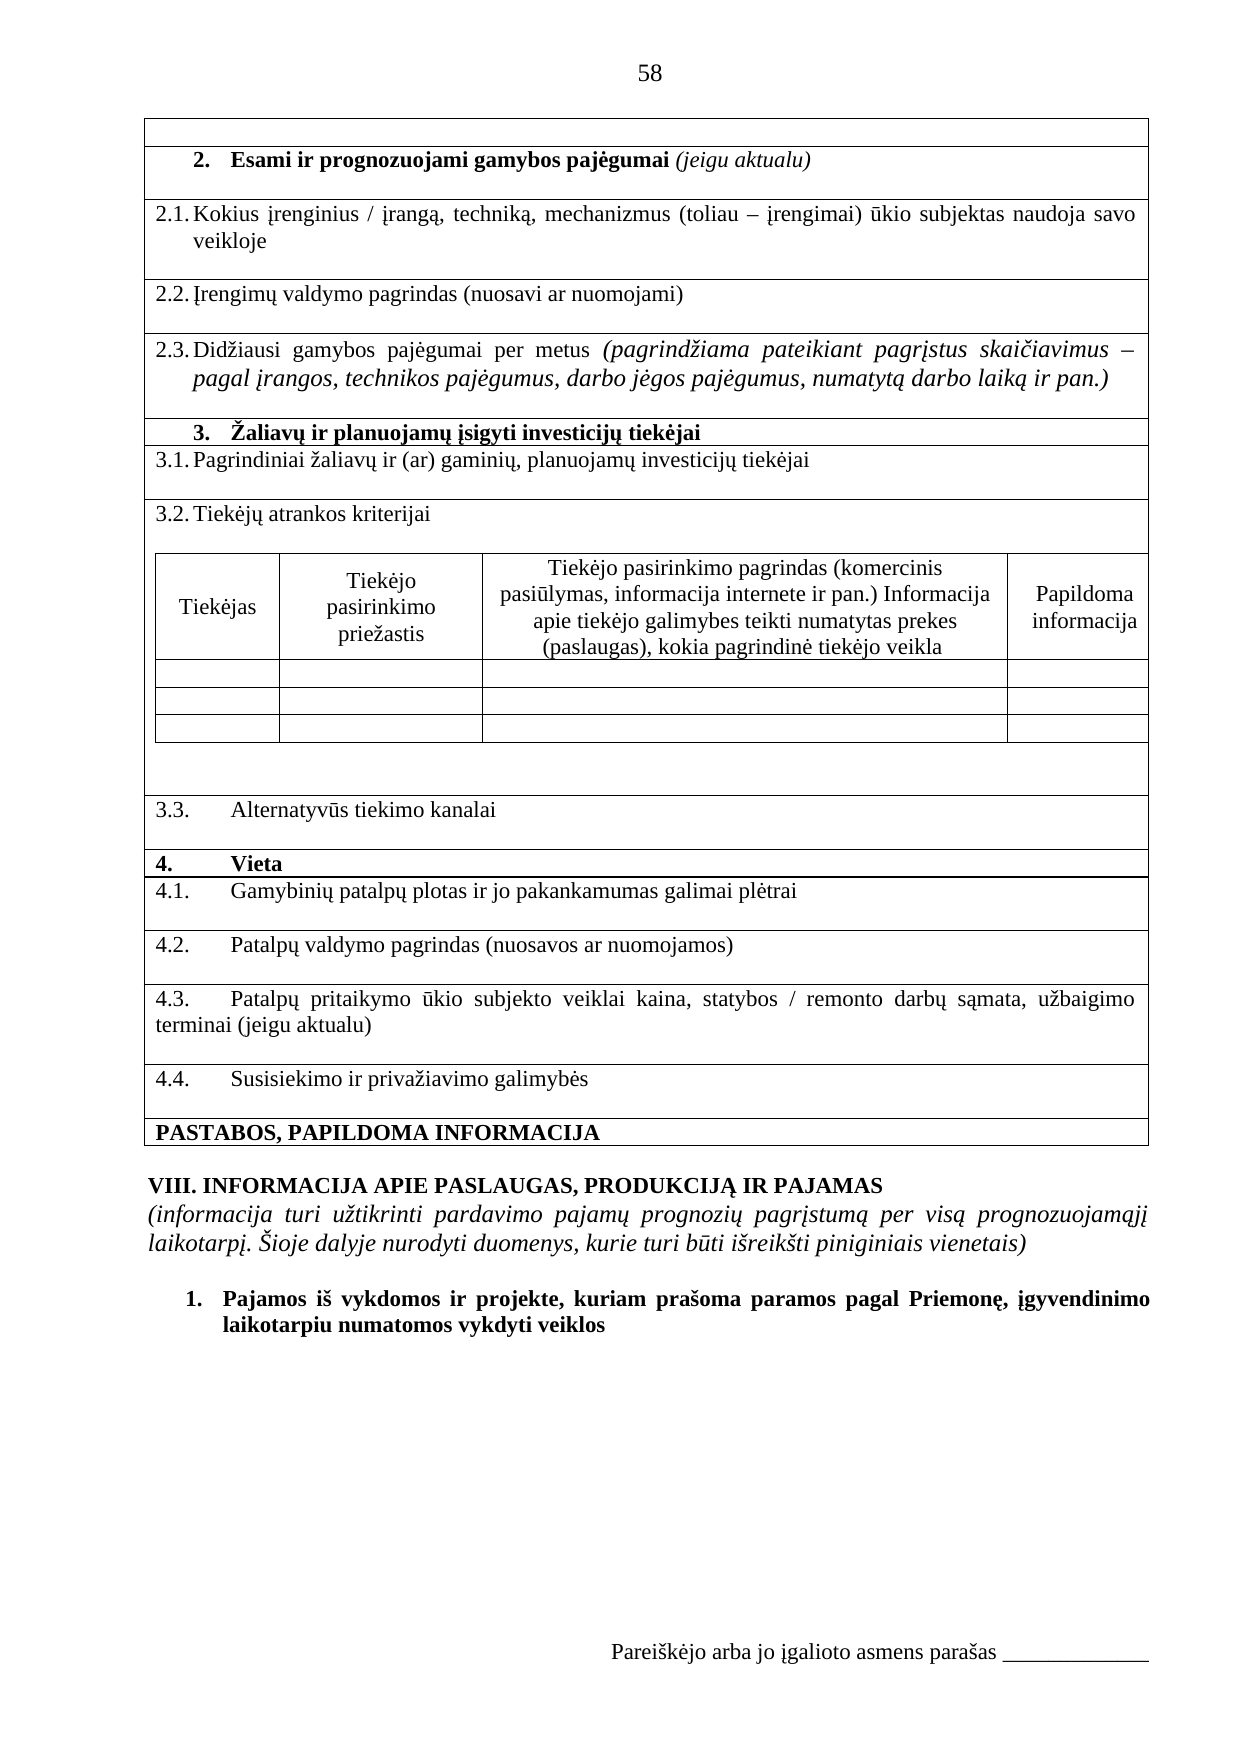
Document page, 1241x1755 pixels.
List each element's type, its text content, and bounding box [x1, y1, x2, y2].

table_cell 2.3. Didžiausi gamybos pajėgumai per metus (pagrindžiama pateikiant pagrįstus skaičiavimus – pagal įrangos, technikos pajėgumus, darbo jėgos pajėgumus, numatytą darbo laiką ir pan.) [145, 334, 1148, 418]
table_cell [483, 715, 1007, 742]
table_cell 4. Vieta [145, 850, 1148, 876]
table_cell [483, 688, 1007, 714]
table_cell [156, 688, 279, 714]
table_cell [280, 688, 482, 714]
table_cell [1008, 715, 1148, 742]
table_cell [280, 715, 482, 742]
table_header Tiekėjas [156, 554, 279, 659]
text 1. Pajamos iš vykdomos ir projekte, kuriam prašoma paramos pagal Priemonę, įgyvendinimo laikotarpiu numatomos vykdyti veiklos [185, 1285, 1152, 1338]
table_cell [156, 715, 279, 742]
table_cell [483, 660, 1007, 687]
table_cell 3.2. Tiekėjų atrankos kriterijai [145, 500, 1148, 795]
table_cell 4.2. Patalpų valdymo pagrindas (nuosavos ar nuomojamos) [145, 931, 1148, 984]
text (informacija turi užtikrinti pardavimo pajamų prognozių pagrįstumą per visą prognozuojamąjį laikotarpį. Šioje dalyje nurodyti duomenys, kurie turi būti išreikšti piniginiais vienetais) [148, 1199, 1152, 1256]
table_cell 2. Esami ir prognozuojami gamybos pajėgumai (jeigu aktualu) [145, 147, 1148, 199]
table_cell 4.4. Susisiekimo ir privažiavimo galimybės [145, 1065, 1148, 1118]
table_cell [1008, 688, 1148, 714]
table_cell 2.2. Įrengimų valdymo pagrindas (nuosavi ar nuomojami) [145, 280, 1148, 333]
table_cell 3.1. Pagrindiniai žaliavų ir (ar) gaminių, planuojamų investicijų tiekėjai [145, 446, 1148, 499]
table_cell 4.1. Gamybinių patalpų plotas ir jo pakankamumas galimai plėtrai [145, 878, 1148, 930]
table_cell 2.1. Kokius įrenginius / įrangą, techniką, mechanizmus (toliau – įrengimai) ūkio subjektas naudoja savo veikloje [145, 200, 1148, 279]
table_cell [1008, 660, 1148, 687]
table_cell [156, 660, 279, 687]
table_cell 3. Žaliavų ir planuojamų įsigyti investicijų tiekėjai [145, 419, 1148, 445]
text VIII. INFORMACIJA APIE PASLAUGAS, PRODUKCIJĄ IR PAJAMAS [148, 1173, 1152, 1199]
table_cell [280, 660, 482, 687]
table_header Tiekėjo pasirinkimo priežastis [280, 554, 482, 659]
table_header [145, 119, 1148, 146]
table_cell PASTABOS, PAPILDOMA INFORMACIJA [145, 1119, 1148, 1145]
table_header Tiekėjo pasirinkimo pagrindas (komercinis pasiūlymas, informacija internete ir pan.) Informacija apie tiekėjo galimybes teikti numatytas prekes (paslaugas), kokia pagrindinė tiekėjo veikla [483, 554, 1007, 659]
table_cell 4.3. Patalpų pritaikymo ūkio subjekto veiklai kaina, statybos / remonto darbų sąmata, užbaigimo terminai (jeigu aktualu) [145, 985, 1148, 1064]
table_header Papildoma informacija [1008, 554, 1148, 659]
table_cell 3.3. Alternatyvūs tiekimo kanalai [145, 796, 1148, 849]
